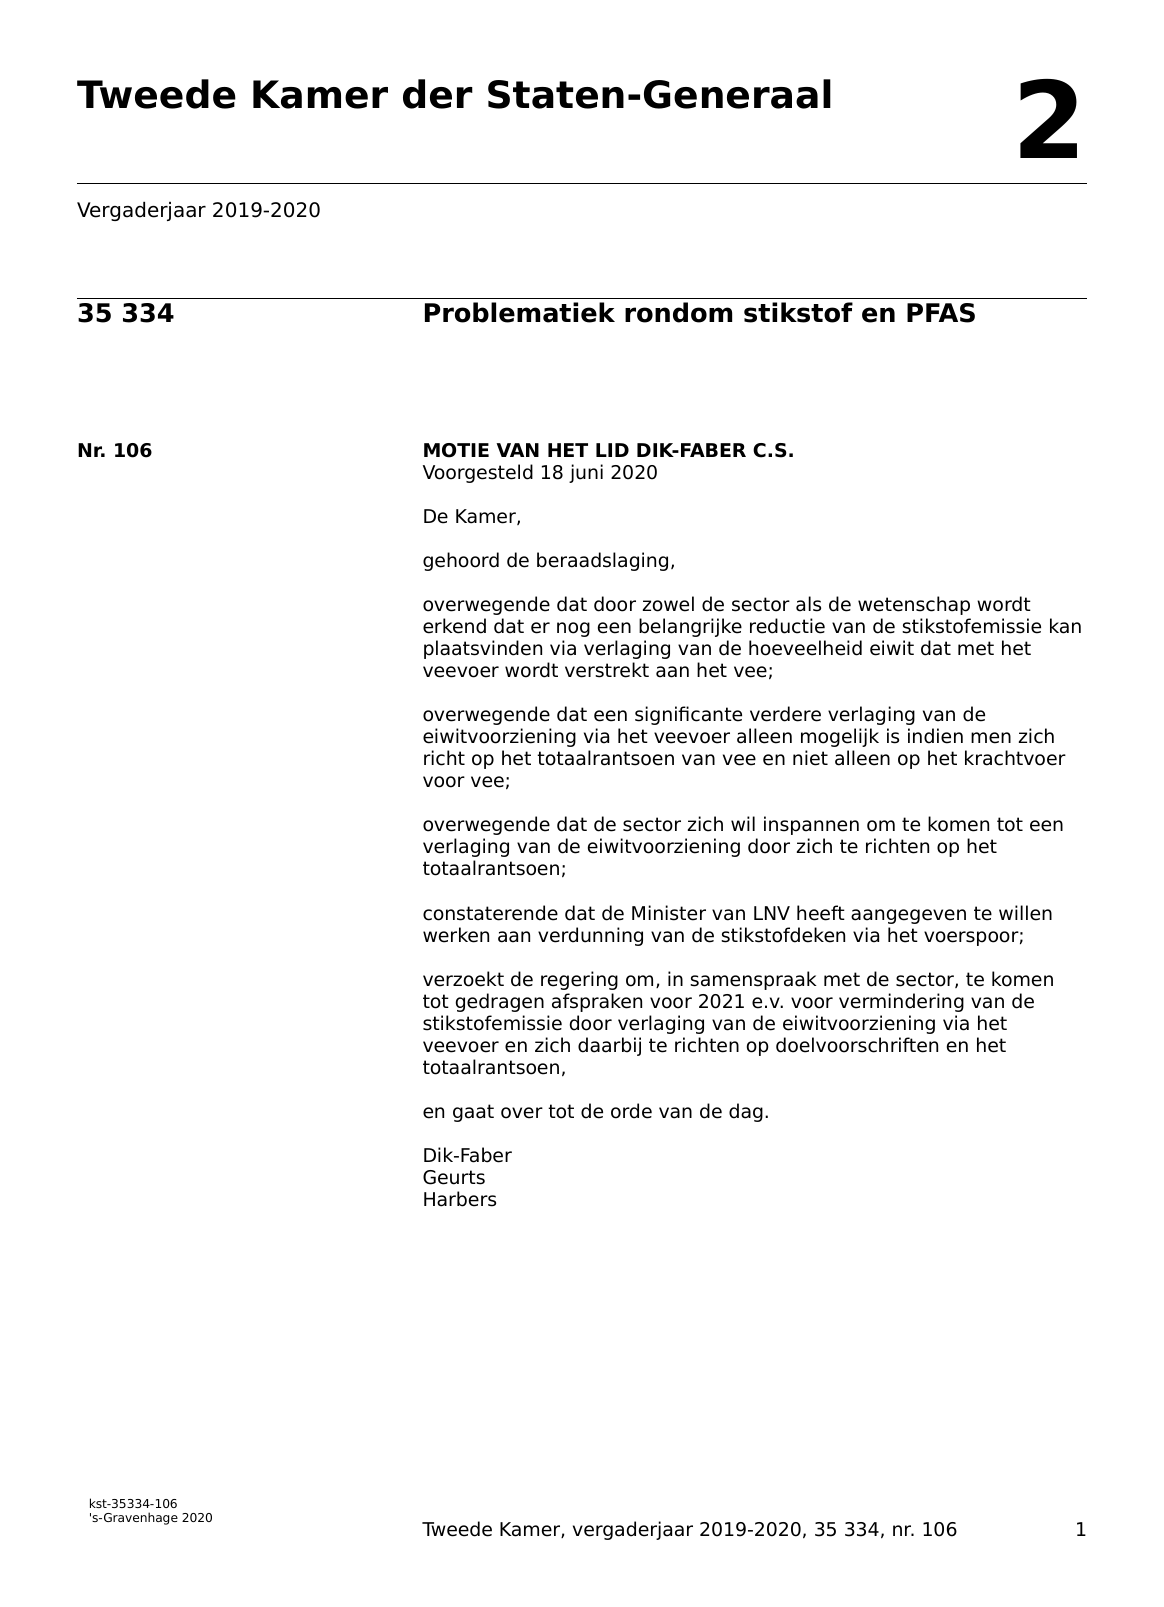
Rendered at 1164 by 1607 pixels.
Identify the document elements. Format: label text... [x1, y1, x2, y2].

text constaterende dat de Minister van LNV heeft aangegeven te willen werken aan verdunning van de stikstofdeken via het voerspoor; [422, 902, 1087, 946]
table_header 2 [886, 59, 1087, 183]
text Voorgesteld 18 juni 2020 [422, 462, 1087, 484]
text verzoekt de regering om, in samenspraak met de sector, te komen tot gedragen afspraken voor 2021 e.v. voor vermindering van de stikstofemissie door verlaging van de eiwitvoorziening via het veevoer en zich daarbij te richten op doelvoorschriften en het totaalrantsoen, [422, 969, 1087, 1078]
subtitle Nr. 106 MOTIE VAN HET LID DIK-FABER C.S. [77, 440, 1087, 462]
text overwegende dat de sector zich wil inspannen om te komen tot een verlaging van de eiwitvoorziening door zich te richten op het totaalrantsoen; [422, 814, 1087, 880]
text Geurts [422, 1167, 1087, 1189]
text De Kamer, [422, 506, 1087, 528]
text 's-Gravenhage 2020 [88, 1511, 323, 1525]
table_header Tweede Kamer der Staten-Generaal [77, 59, 886, 183]
text en gaat over tot de orde van de dag. [422, 1101, 1087, 1123]
text gehoord de beraadslaging, [422, 550, 1087, 572]
text overwegende dat door zowel de sector als de wetenschap wordt erkend dat er nog een belangrijke reductie van de stikstofemissie kan plaatsvinden via verlaging van de hoeveelheid eiwit dat met het veevoer wordt verstrekt aan het vee; [422, 594, 1087, 682]
subtitle 35 334 Problematiek rondom stikstof en PFAS [77, 299, 1087, 329]
text Dik-Faber [422, 1145, 1087, 1167]
text kst-35334-106 [88, 1497, 323, 1511]
text Harbers [422, 1189, 1087, 1211]
text overwegende dat een significante verdere verlaging van de eiwitvoorziening via het veevoer alleen mogelijk is indien men zich richt op het totaalrantsoen van vee en niet alleen op het krachtvoer voor vee; [422, 704, 1087, 792]
table_cell Vergaderjaar 2019-2020 [77, 184, 1087, 298]
